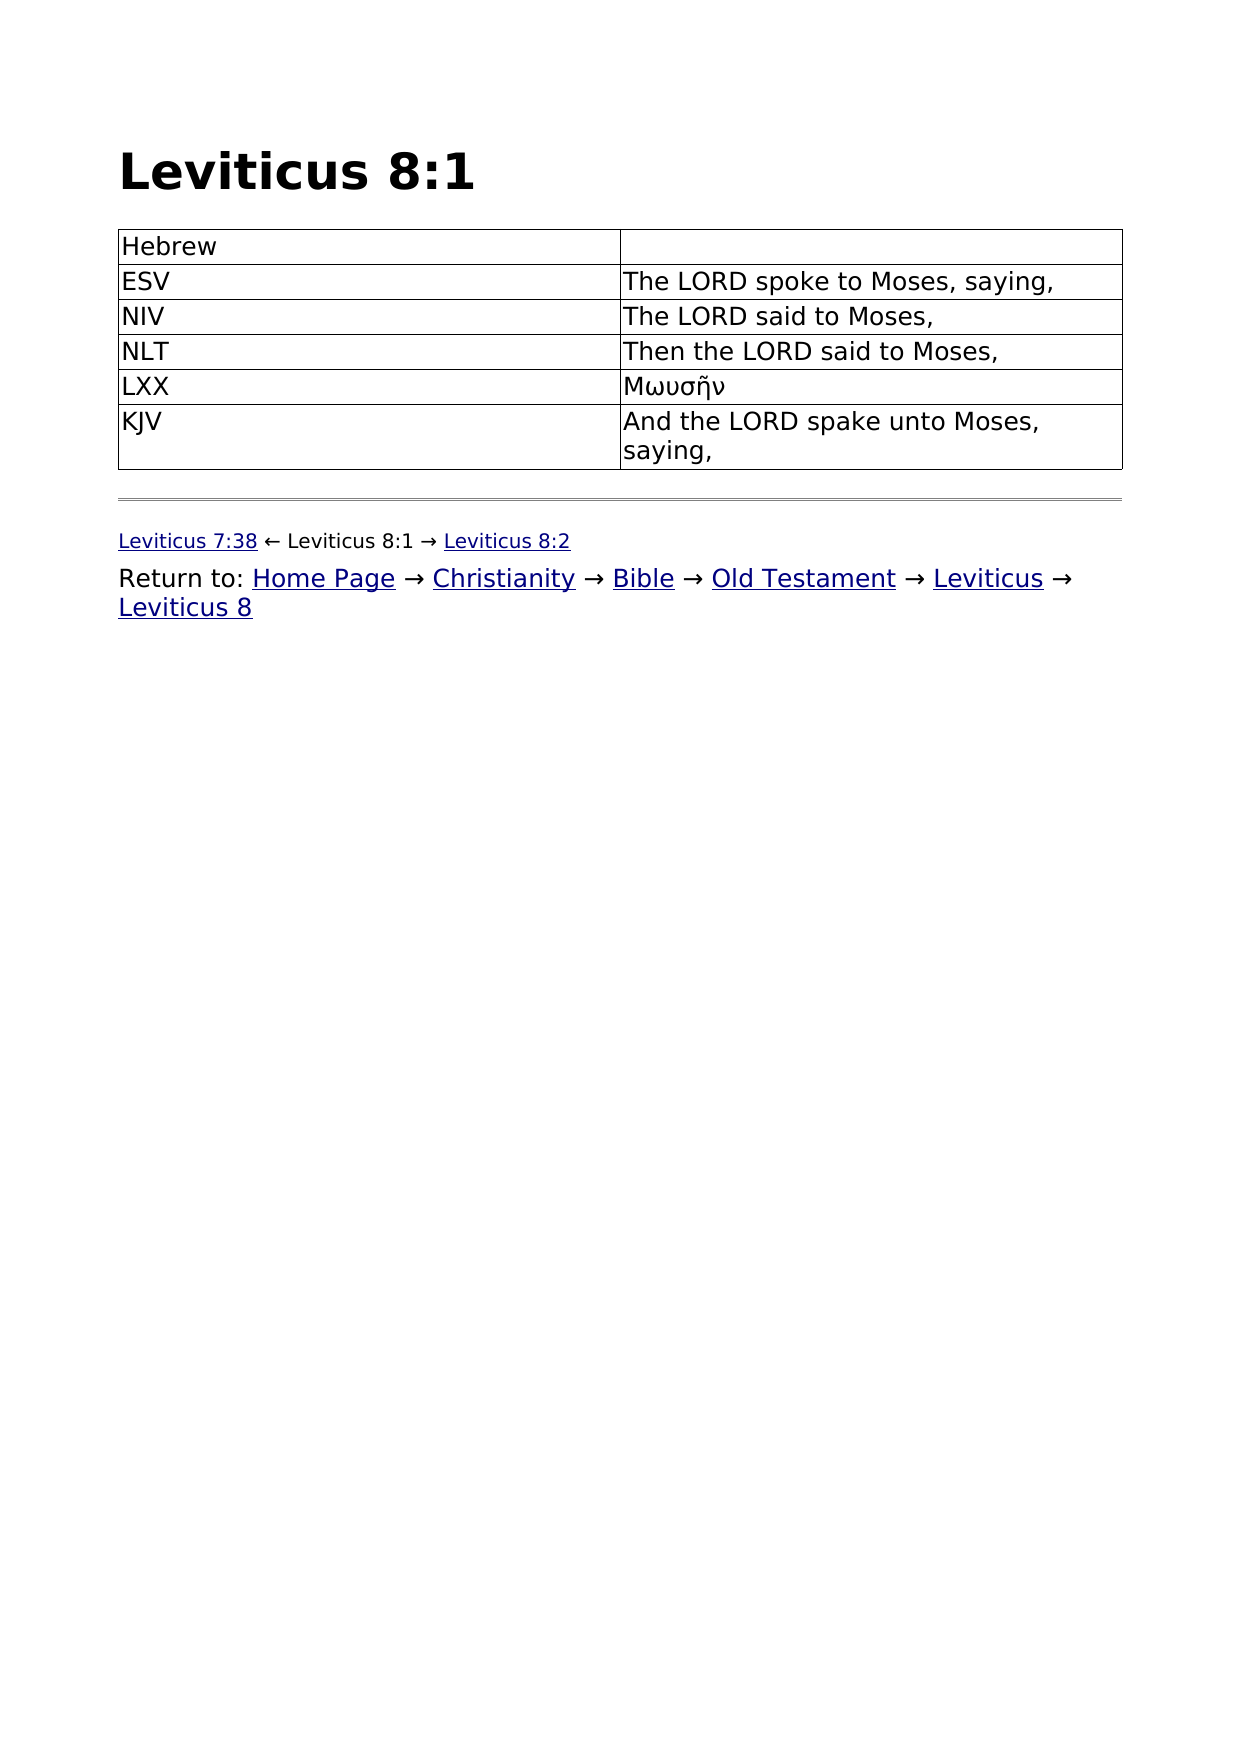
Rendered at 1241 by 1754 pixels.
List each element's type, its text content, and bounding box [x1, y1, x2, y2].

table_cell And the LORD spake unto Moses, saying, [621, 405, 1122, 468]
table_header [621, 230, 1122, 264]
table_cell Then the LORD said to Moses, [621, 335, 1122, 369]
table_cell The LORD said to Moses, [621, 300, 1122, 334]
text Return to: Home Page → Christianity → Bible → Old Testament → Leviticus → Leviticus 8 [118, 564, 1122, 622]
table_cell The LORD spoke to Moses, saying, [621, 265, 1122, 299]
text Leviticus 7:38 ← Leviticus 8:1 → Leviticus 8:2 [118, 530, 1122, 564]
table_cell NIV [119, 300, 620, 334]
table_cell LXX [119, 370, 620, 404]
table_cell ESV [119, 265, 620, 299]
table_cell KJV [119, 405, 620, 468]
table_cell NLT [119, 335, 620, 369]
subtitle Leviticus 8:1 [118, 143, 1122, 201]
table_header Hebrew [119, 230, 620, 264]
table_cell Μωυσῆν [621, 370, 1122, 404]
